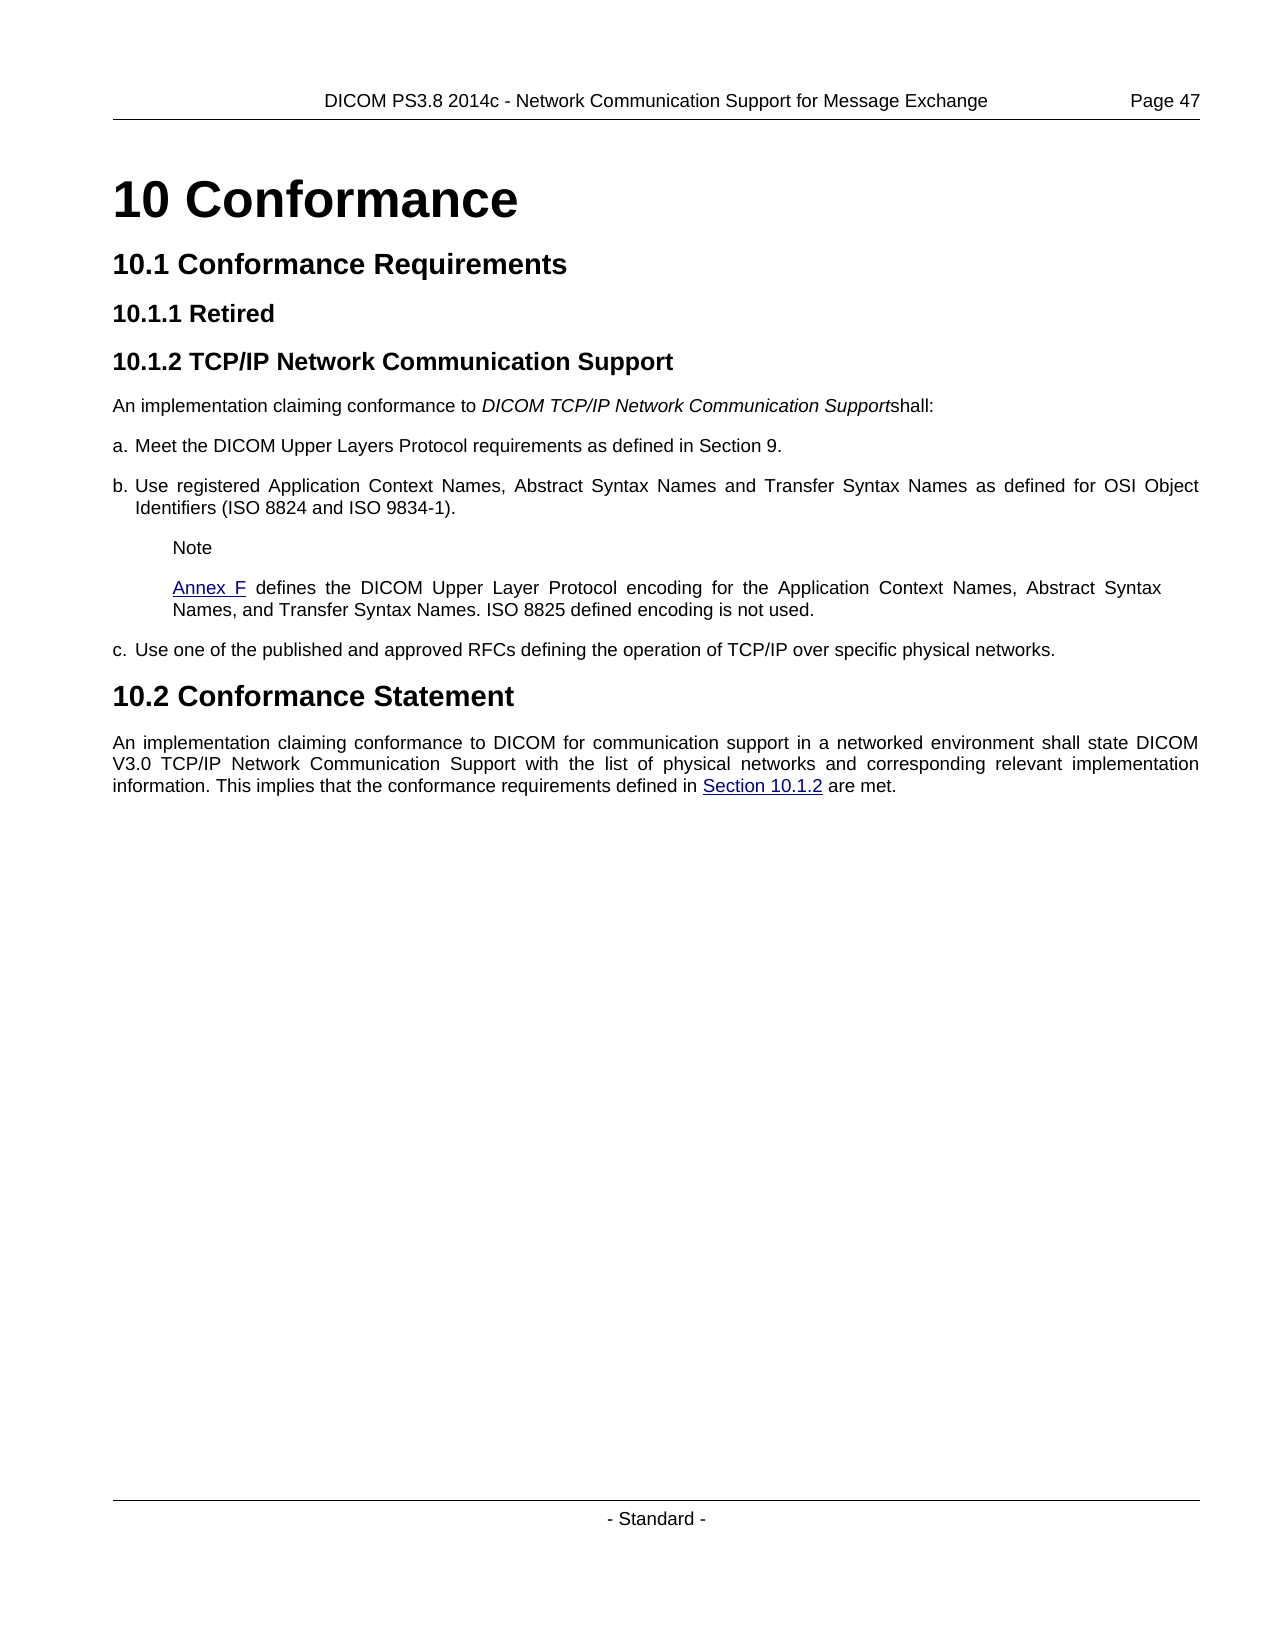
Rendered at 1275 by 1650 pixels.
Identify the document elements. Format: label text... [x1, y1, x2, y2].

text An implementation claiming conformance to DICOM for communication support in a networked environment shall state DICOM V3.0 TCP/IP Network Communication Support with the list of physical networks and corresponding relevant implementation information. This implies that the conformance requirements defined in Section 10.1.2 are met. [112, 732, 1200, 796]
list Note [150, 537, 1162, 558]
list Annex F defines the DICOM Upper Layer Protocol encoding for the Application Context Names, Abstract Syntax Names, and Transfer Syntax Names. ISO 8825 defined encoding is not used. [150, 577, 1162, 620]
text 10 Conformance [112, 169, 1200, 228]
text 10.2 Conformance Statement [112, 679, 1200, 713]
list Use registered Application Context Names, Abstract Syntax Names and Transfer Syntax Names as defined for OSI Object Identifiers (ISO 8824 and ISO 9834-1). [112, 475, 1200, 518]
list Meet the DICOM Upper Layers Protocol requirements as defined in Section 9. [112, 435, 1200, 456]
text An implementation claiming conformance to DICOM TCP/IP Network Communication Supportshall: [112, 394, 1200, 416]
list Use one of the published and approved RFCs defining the operation of TCP/IP over specific physical networks. [112, 639, 1200, 661]
text 10.1 Conformance Requirements [112, 247, 1200, 281]
text 10.1.1 Retired [112, 299, 1200, 328]
text 10.1.2 TCP/IP Network Communication Support [112, 347, 1200, 376]
